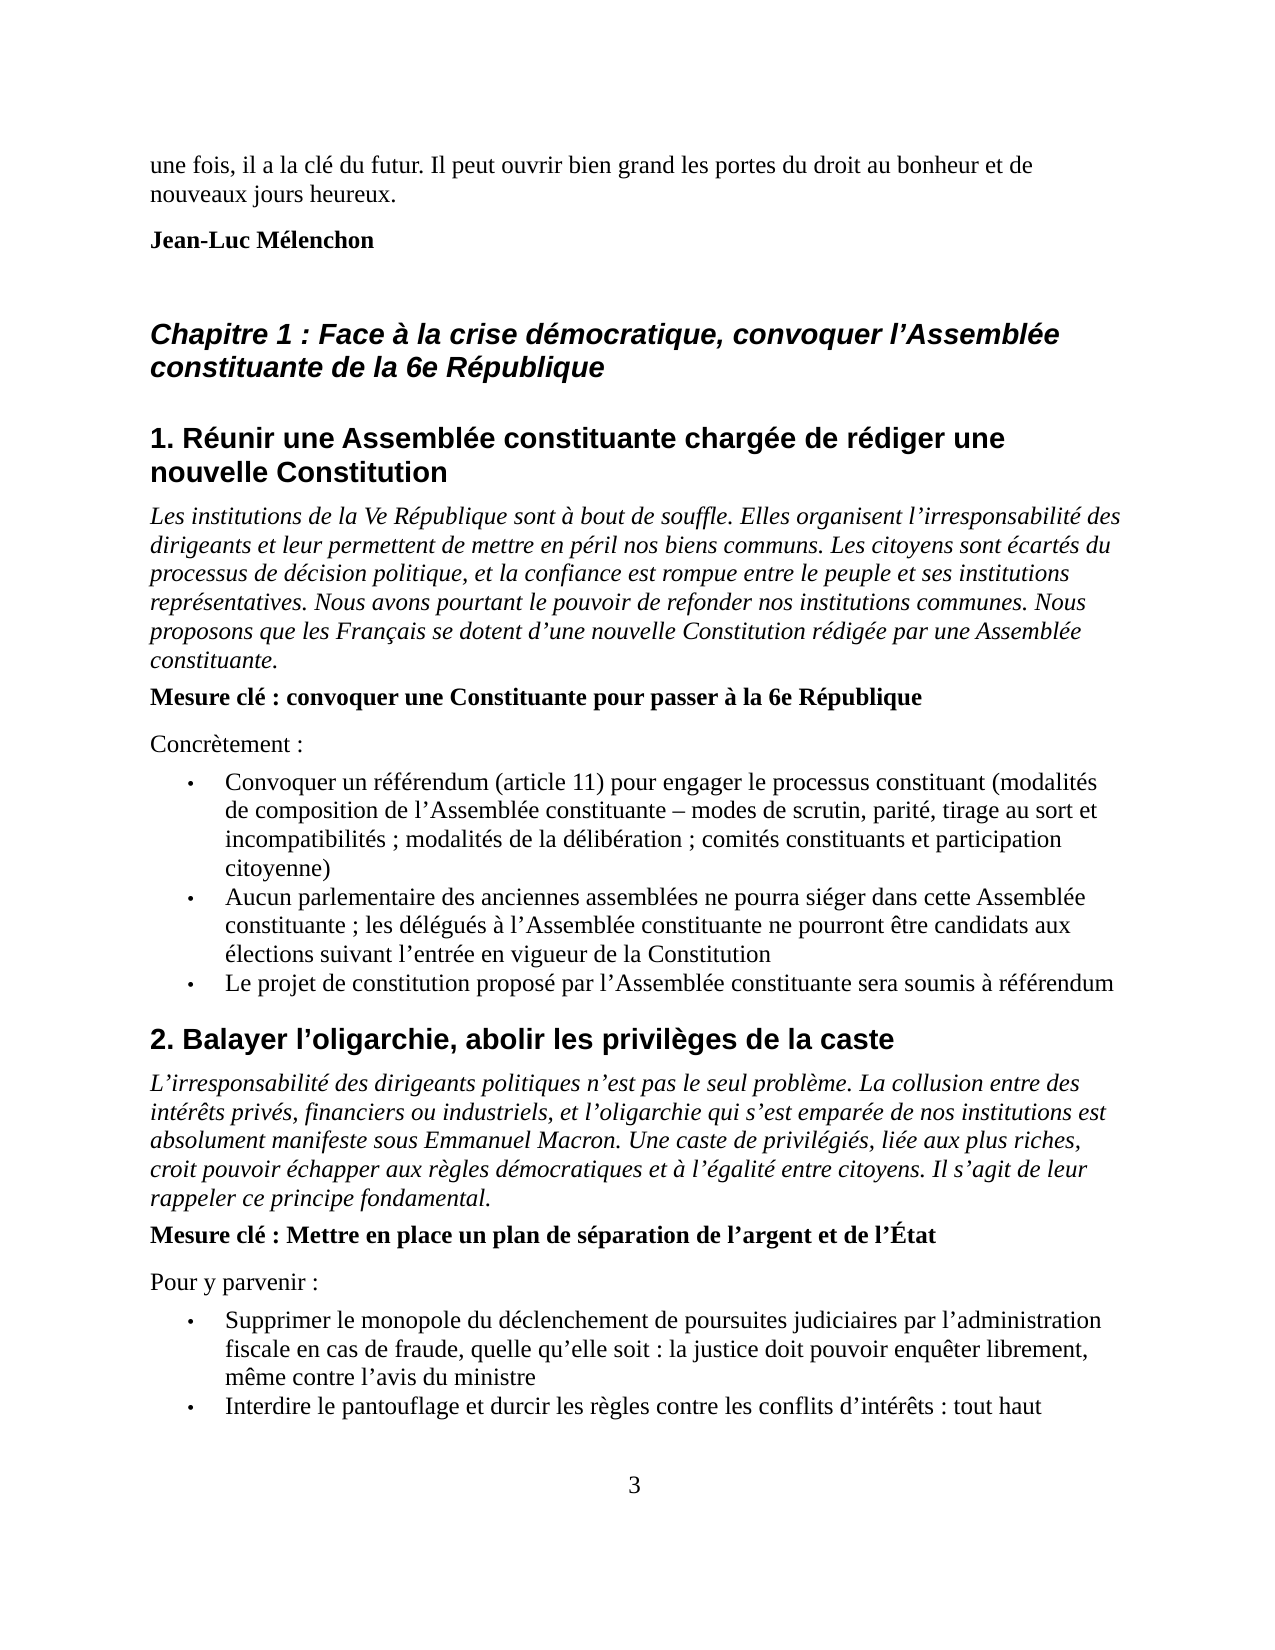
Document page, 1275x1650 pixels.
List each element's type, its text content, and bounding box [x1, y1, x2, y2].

text Pour y parvenir : [150, 1267, 1125, 1296]
text une fois, il a la clé du futur. Il peut ouvrir bien grand les portes du droit au bonheur et de nouveaux jours heureux. [150, 150, 1125, 207]
text Les institutions de la Ve République sont à bout de souffle. Elles organisent l’irresponsabilité des dirigeants et leur permettent de mettre en péril nos biens communs. Les citoyens sont écartés du processus de décision politique, et la confiance est rompue entre le peuple et ses institutions représentatives. Nous avons pourtant le pouvoir de refonder nos institutions communes. Nous proposons que les Français se dotent d’une nouvelle Constitution rédigée par une Assemblée constituante. [150, 501, 1125, 673]
subtitle 2. Balayer l’oligarchie, abolir les privilèges de la caste [150, 1022, 1125, 1055]
subtitle Chapitre 1 : Face à la crise démocratique, convoquer l’Assemblée constituante de la 6e République [150, 317, 1125, 384]
text Concrètement : [150, 729, 1125, 758]
list Convoquer un référendum (article 11) pour engager le processus constituant (modalités de composition de l’Assemblée constituante – modes de scrutin, parité, tirage au sort et incompatibilités ; modalités de la délibération ; comités constituants et participation citoyenne) [187, 767, 1125, 882]
text Mesure clé : convoquer une Constituante pour passer à la 6e République [150, 682, 1125, 711]
text Jean-Luc Mélenchon [150, 225, 1125, 254]
list Le projet de constitution proposé par l’Assemblée constituante sera soumis à référendum [187, 968, 1125, 997]
list Aucun parlementaire des anciennes assemblées ne pourra siéger dans cette Assemblée constituante ; les délégués à l’Assemblée constituante ne pourront être candidats aux élections suivant l’entrée en vigueur de la Constitution [187, 882, 1125, 968]
list Supprimer le monopole du déclenchement de poursuites judiciaires par l’administration fiscale en cas de fraude, quelle qu’elle soit : la justice doit pouvoir enquêter librement, même contre l’avis du ministre [187, 1305, 1125, 1391]
text L’irresponsabilité des dirigeants politiques n’est pas le seul problème. La collusion entre des intérêts privés, financiers ou industriels, et l’oligarchie qui s’est emparée de nos institutions est absolument manifeste sous Emmanuel Macron. Une caste de privilégiés, liée aux plus riches, croit pouvoir échapper aux règles démocratiques et à l’égalité entre citoyens. Il s’agit de leur rappeler ce principe fondamental. [150, 1068, 1125, 1212]
list Interdire le pantouflage et durcir les règles contre les conflits d’intérêts : tout haut [187, 1391, 1125, 1420]
subtitle 1. Réunir une Assemblée constituante chargée de rédiger une nouvelle Constitution [150, 421, 1125, 488]
text Mesure clé : Mettre en place un plan de séparation de l’argent et de l’État [150, 1221, 1125, 1249]
